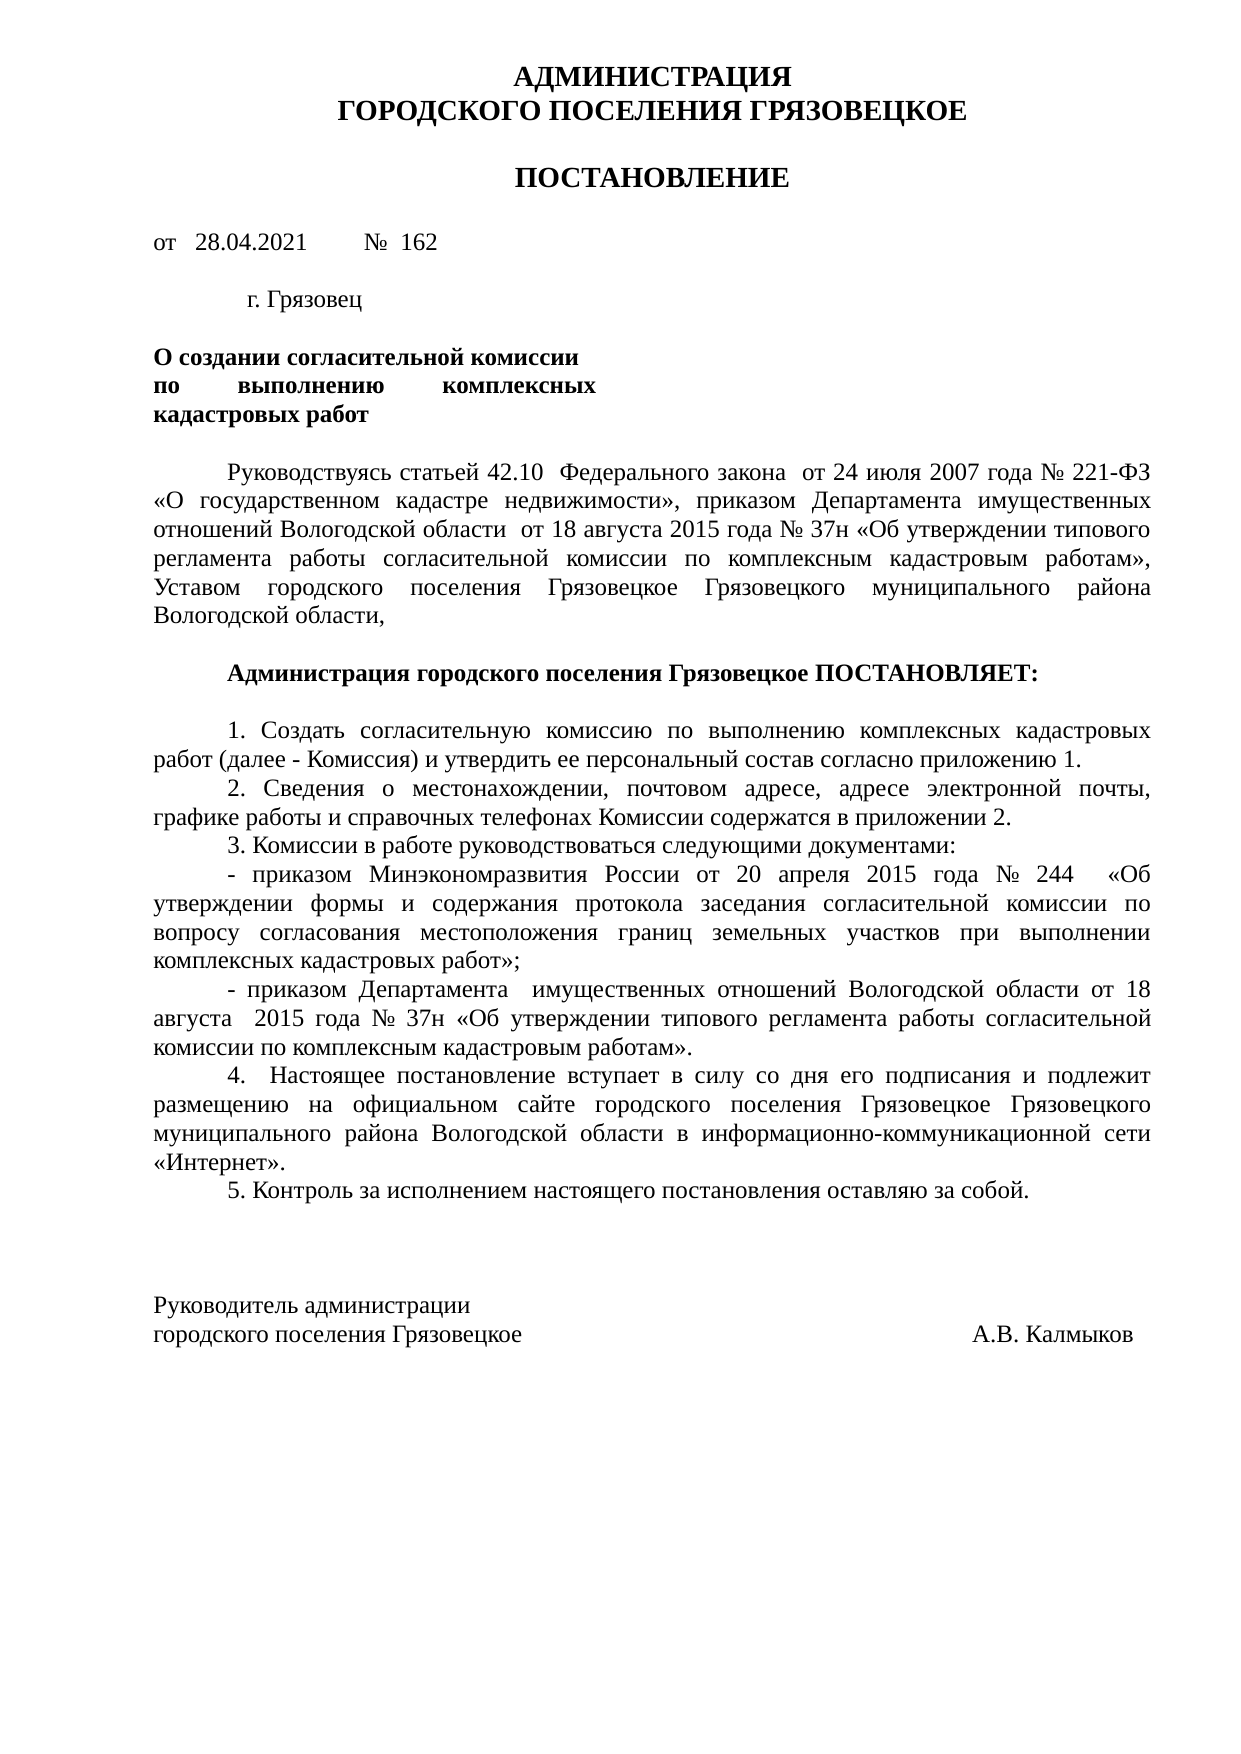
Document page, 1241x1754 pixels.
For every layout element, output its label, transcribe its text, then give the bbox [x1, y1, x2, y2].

text АДМИНИСТРАЦИЯ [153, 59, 1152, 93]
text 4. Настоящее постановление вступает в силу со дня его подписания и подлежит размещению на официальном сайте городского поселения Грязовецкое Грязовецкого муниципального района Вологодской области в информационно-коммуникационной сети «Интернет». [153, 1061, 1152, 1176]
text ГОРОДСКОГО ПОСЕЛЕНИЯ ГРЯЗОВЕЦКОЕ [153, 93, 1152, 126]
text ПОСТАНОВЛЕНИЕ [153, 160, 1152, 193]
text 3. Комиссии в работе руководствоваться следующими документами: [153, 831, 1152, 859]
text Администрация городского поселения Грязовецкое ПОСТАНОВЛЯЕТ: [153, 658, 1152, 687]
text О создании согласительной комиссии [153, 342, 596, 371]
text - приказом Минэкономразвития России от 20 апреля 2015 года № 244 «Об утверждении формы и содержания протокола заседания согласительной комиссии по вопросу согласования местоположения границ земельных участков при выполнении комплексных кадастровых работ»; [153, 859, 1152, 974]
text 2. Сведения о местонахождении, почтовом адресе, адресе электронной почты, графике работы и справочных телефонах Комиссии содержатся в приложении 2. [153, 773, 1152, 831]
text от 28.04.2021 № 162 [153, 227, 1152, 256]
text 5. Контроль за исполнением настоящего постановления оставляю за собой. [153, 1176, 1152, 1204]
text Руководитель администрации [153, 1291, 1152, 1319]
text по выполнению комплексных кадастровых работ [153, 371, 596, 428]
text - приказом Департамента имущественных отношений Вологодской области от 18 августа 2015 года № 37н «Об утверждении типового регламента работы согласительной комиссии по комплексным кадастровым работам». [153, 974, 1152, 1061]
text городского поселения Грязовецкое А.В. Калмыков [153, 1319, 1152, 1348]
text г. Грязовец [153, 284, 1152, 313]
text Руководствуясь статьей 42.10 Федерального закона от 24 июля 2007 года № 221-ФЗ «О государственном кадастре недвижимости», приказом Департамента имущественных отношений Вологодской области от 18 августа 2015 года № 37н «Об утверждении типового регламента работы согласительной комиссии по комплексным кадастровым работам», Уставом городского поселения Грязовецкое Грязовецкого муниципального района Вологодской области, [153, 457, 1152, 629]
text 1. Создать согласительную комиссию по выполнению комплексных кадастровых работ (далее - Комиссия) и утвердить ее персональный состав согласно приложению 1. [153, 716, 1152, 773]
